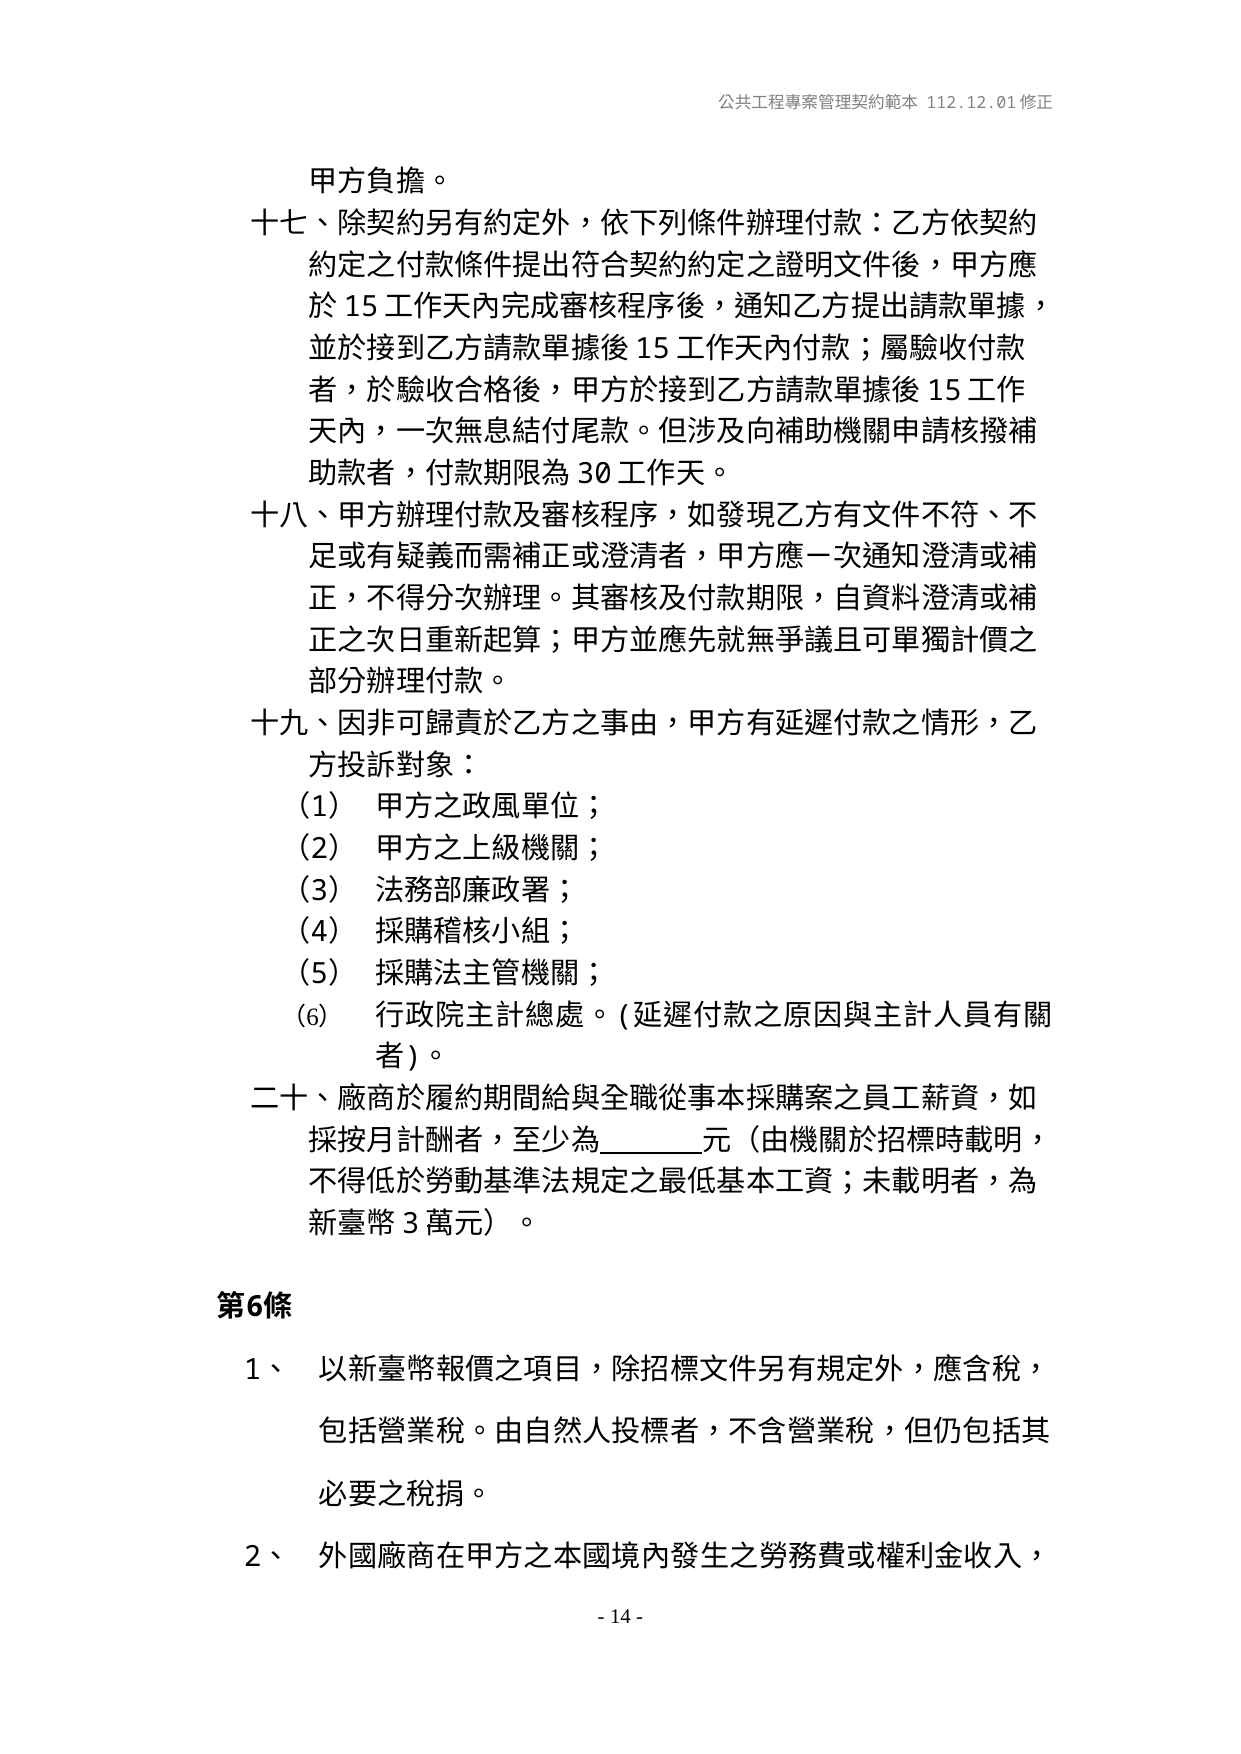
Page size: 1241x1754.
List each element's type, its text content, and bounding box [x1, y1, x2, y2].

list 以新臺幣報價之項目，除招標文件另有規定外，應含稅，包括營業稅。由自然人投標者，不含營業稅，但仍包括其必要之稅捐。 [244, 1325, 1053, 1512]
text 十七、除契約另有約定外，依下列條件辦理付款：乙方依契約約定之付款條件提出符合契約約定之證明文件後，甲方應於15工作天內完成審核程序後，通知乙方提出請款單據，並於接到乙方請款單據後15工作天內付款；屬驗收付款者，於驗收合格後，甲方於接到乙方請款單據後15工作天內，一次無息結付尾款。但涉及向補助機關申請核撥補助款者，付款期限為30工作天。 [250, 200, 1053, 492]
text 二十、廠商於履約期間給與全職從事本採購案之員工薪資，如採按月計酬者，至少為 元（由機關於招標時載明，不得低於勞動基準法規定之最低基本工資；未載明者，為新臺幣3萬元）。 [250, 1075, 1053, 1242]
list 外國廠商在甲方之本國境內發生之勞務費或權利金收入， [244, 1512, 1053, 1575]
text 十九、因非可歸責於乙方之事由，甲方有延遲付款之情形，乙方投訴對象： [250, 700, 1053, 783]
list 甲方之上級機關； [281, 825, 1053, 867]
list 採購稽核小組； [281, 908, 1053, 950]
text 甲方負擔。 [250, 158, 1053, 200]
list 行政院主計總處。(延遲付款之原因與主計人員有關者)。 [281, 992, 1053, 1075]
list 甲方之政風單位； [281, 783, 1053, 825]
list 法務部廉政署； [281, 867, 1053, 908]
list 採購法主管機關； [281, 950, 1053, 992]
text 十八、甲方辦理付款及審核程序，如發現乙方有文件不符、不足或有疑義而需補正或澄清者，甲方應ㄧ次通知澄清或補正，不得分次辦理。其審核及付款期限，自資料澄清或補正之次日重新起算；甲方並應先就無爭議且可單獨計價之部分辦理付款。 [250, 492, 1053, 700]
